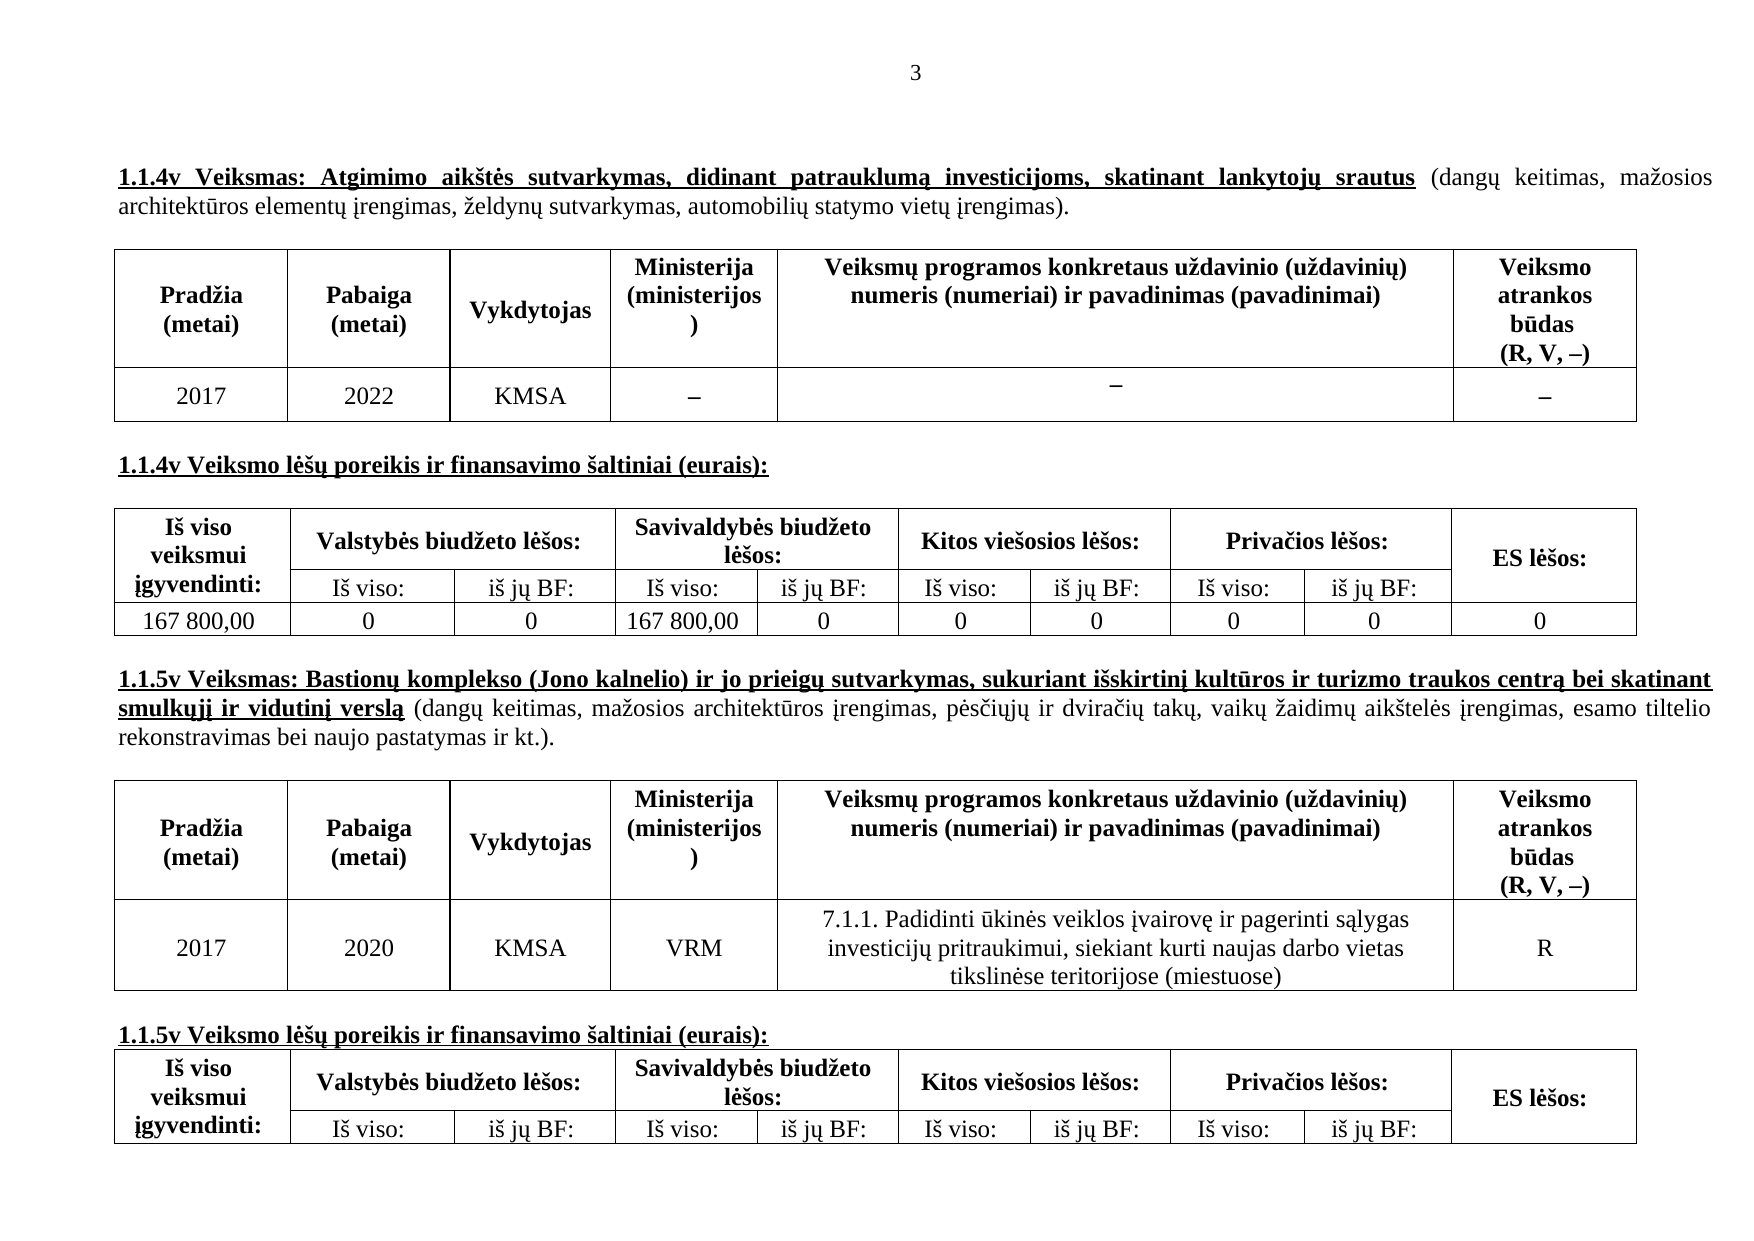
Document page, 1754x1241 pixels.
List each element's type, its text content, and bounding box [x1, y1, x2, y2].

table_cell Iš viso: [899, 570, 1030, 602]
table_header Vykdytojas [451, 781, 610, 899]
table_cell iš jų BF: [1031, 1111, 1170, 1143]
table_cell – [611, 368, 777, 421]
table_cell 0 [1452, 603, 1636, 635]
table_cell iš jų BF: [455, 570, 615, 602]
table_header Privačios lėšos: [1171, 1050, 1451, 1110]
table_cell 0 [1031, 603, 1170, 635]
table_cell 0 [899, 603, 1030, 635]
table_header Kitos viešosios lėšos: [899, 509, 1170, 569]
table_cell iš jų BF: [758, 1111, 898, 1143]
table_header Iš viso veiksmui įgyvendinti: [115, 509, 290, 602]
table_header Kitos viešosios lėšos: [899, 1050, 1170, 1110]
text 1.1.5v Veiksmo lėšų poreikis ir finansavimo šaltiniai (eurais): [118, 1020, 1713, 1049]
table_cell Iš viso: [616, 570, 757, 602]
table_cell Iš viso: [899, 1111, 1030, 1143]
text 1.1.4v Veiksmo lėšų poreikis ir finansavimo šaltiniai (eurais): [118, 450, 1713, 479]
table_header Iš viso veiksmui įgyvendinti: [115, 1050, 290, 1143]
table_header Veiksmo atrankos būdas (R, V, –) [1454, 781, 1636, 899]
table_cell iš jų BF: [758, 570, 898, 602]
table_cell KMSA [451, 368, 610, 421]
table_header Pabaiga (metai) [288, 781, 449, 899]
table_cell iš jų BF: [1305, 570, 1451, 602]
table_header Vykdytojas [451, 250, 610, 367]
table_cell 2017 [115, 368, 287, 421]
table_cell Iš viso: [291, 570, 454, 602]
table_cell Iš viso: [616, 1111, 757, 1143]
table_header Ministerija (ministerijos) [611, 781, 777, 899]
table_cell VRM [611, 900, 777, 990]
table_cell 7.1.1. Padidinti ūkinės veiklos įvairovę ir pagerinti sąlygas investicijų pritraukimui, siekiant kurti naujas darbo vietas tikslinėse teritorijose (miestuose) [778, 900, 1453, 990]
table_cell Iš viso: [1171, 570, 1304, 602]
text 1.1.5v Veiksmas: Bastionų komplekso (Jono kalnelio) ir jo prieigų sutvarkymas, sukuriant išskirtinį kultūros ir turizmo traukos centrą bei skatinant [118, 664, 1713, 689]
table_header Ministerija (ministerijos) [611, 250, 777, 367]
table_cell 0 [291, 603, 454, 635]
table_cell 2017 [115, 900, 287, 990]
table_header Valstybės biudžeto lėšos: [291, 1050, 615, 1110]
table_header ES lėšos: [1452, 1050, 1636, 1143]
table_cell Iš viso: [1171, 1111, 1304, 1143]
table_cell 2020 [288, 900, 449, 990]
table_header Veiksmų programos konkretaus uždavinio (uždavinių) numeris (numeriai) ir pavadinimas (pavadinimai) [778, 781, 1453, 899]
table_header Pradžia (metai) [115, 781, 287, 899]
table_header Valstybės biudžeto lėšos: [291, 509, 615, 569]
table_cell 167 800,00 [115, 603, 290, 635]
table_cell 0 [1171, 603, 1304, 635]
table_cell 0 [1305, 603, 1451, 635]
table_cell R [1454, 900, 1636, 990]
table_header Privačios lėšos: [1171, 509, 1451, 569]
table_header Savivaldybės biudžeto lėšos: [616, 509, 898, 569]
text smulkųjį ir vidutinį verslą (dangų keitimas, mažosios architektūros įrengimas, pėsčiųjų ir dviračių takų, vaikų žaidimų aikštelės įrengimas, esamo tiltelio rekonstravimas bei naujo pastatymas ir kt.). [118, 691, 1713, 751]
table_header Savivaldybės biudžeto lėšos: [616, 1050, 898, 1110]
table_cell Iš viso: [291, 1111, 454, 1143]
table_cell iš jų BF: [455, 1111, 615, 1143]
table_cell KMSA [451, 900, 610, 990]
table_cell 2022 [288, 368, 449, 421]
table_header ES lėšos: [1452, 509, 1636, 602]
table_cell 0 [455, 603, 615, 635]
table_cell iš jų BF: [1031, 570, 1170, 602]
table_cell iš jų BF: [1305, 1111, 1451, 1143]
table_header Pradžia (metai) [115, 250, 287, 367]
table_header Veiksmų programos konkretaus uždavinio (uždavinių) numeris (numeriai) ir pavadinimas (pavadinimai) [778, 250, 1453, 367]
table_cell 0 [758, 603, 898, 635]
table_cell 167 800,00 [616, 603, 757, 635]
table_header Pabaiga (metai) [288, 250, 449, 367]
table_header Veiksmo atrankos būdas (R, V, –) [1454, 250, 1636, 367]
text 1.1.4v Veiksmas: Atgimimo aikštės sutvarkymas, didinant patrauklumą investicijoms, skatinant lankytojų srautus (dangų keitimas, mažosios architektūros elementų įrengimas, želdynų sutvarkymas, automobilių statymo vietų įrengimas). [118, 162, 1713, 220]
table_cell – [778, 368, 1453, 421]
table_cell – [1454, 368, 1636, 421]
